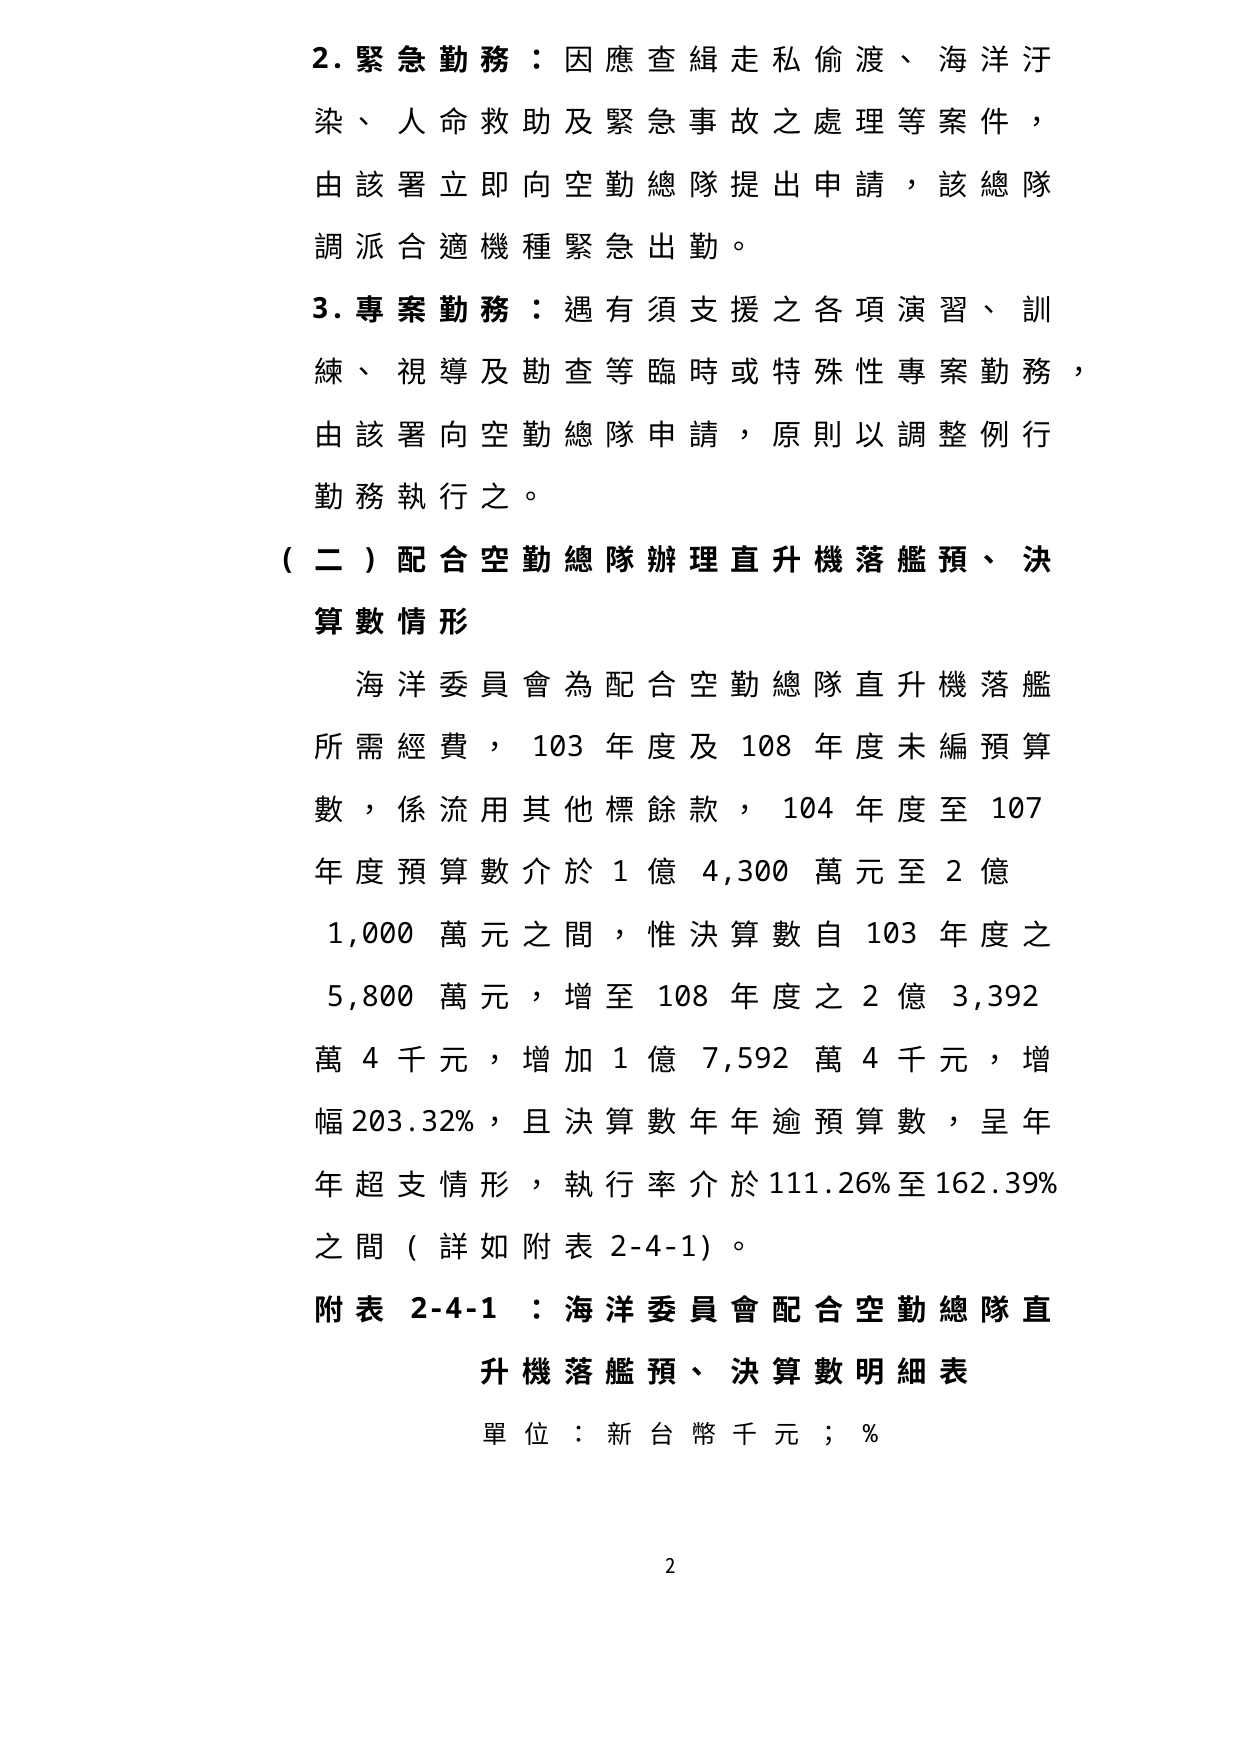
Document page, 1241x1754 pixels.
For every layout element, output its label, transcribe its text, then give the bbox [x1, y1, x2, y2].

text 2.緊急勤務：因應查緝走私偷渡、海洋汙染、人命救助及緊急事故之處理等案件，由該署立即向空勤總隊提出申請，該總隊調派合適機種緊急出勤。 [271, 16, 1058, 266]
text (二)配合空勤總隊辦理直升機落艦預、決算數情形 [242, 516, 1058, 641]
text 3.專案勤務：遇有須支援之各項演習、訓練、視導及勘查等臨時或特殊性專案勤務，由該署向空勤總隊申請，原則以調整例行勤務執行之。 [271, 266, 1058, 516]
text 海洋委員會為配合空勤總隊直升機落艦所需經費，103年度及108年度未編預算數，係流用其他標餘款，104年度至107年度預算數介於1億4,300萬元至2億1,000萬元之間，惟決算數自103年度之5,800萬元，增至108年度之2億3,392萬4千元，增加1億7,592萬4千元，增幅203.32%，且決算數年年逾預算數，呈年年超支情形，執行率介於111.26%至162.39%之間(詳如附表2-4-1)。 [271, 641, 1058, 1266]
text 附表2-4-1：海洋委員會配合空勤總隊直升機落艦預、決算數明細表 單位：新台幣千元；% [271, 1266, 1058, 1453]
